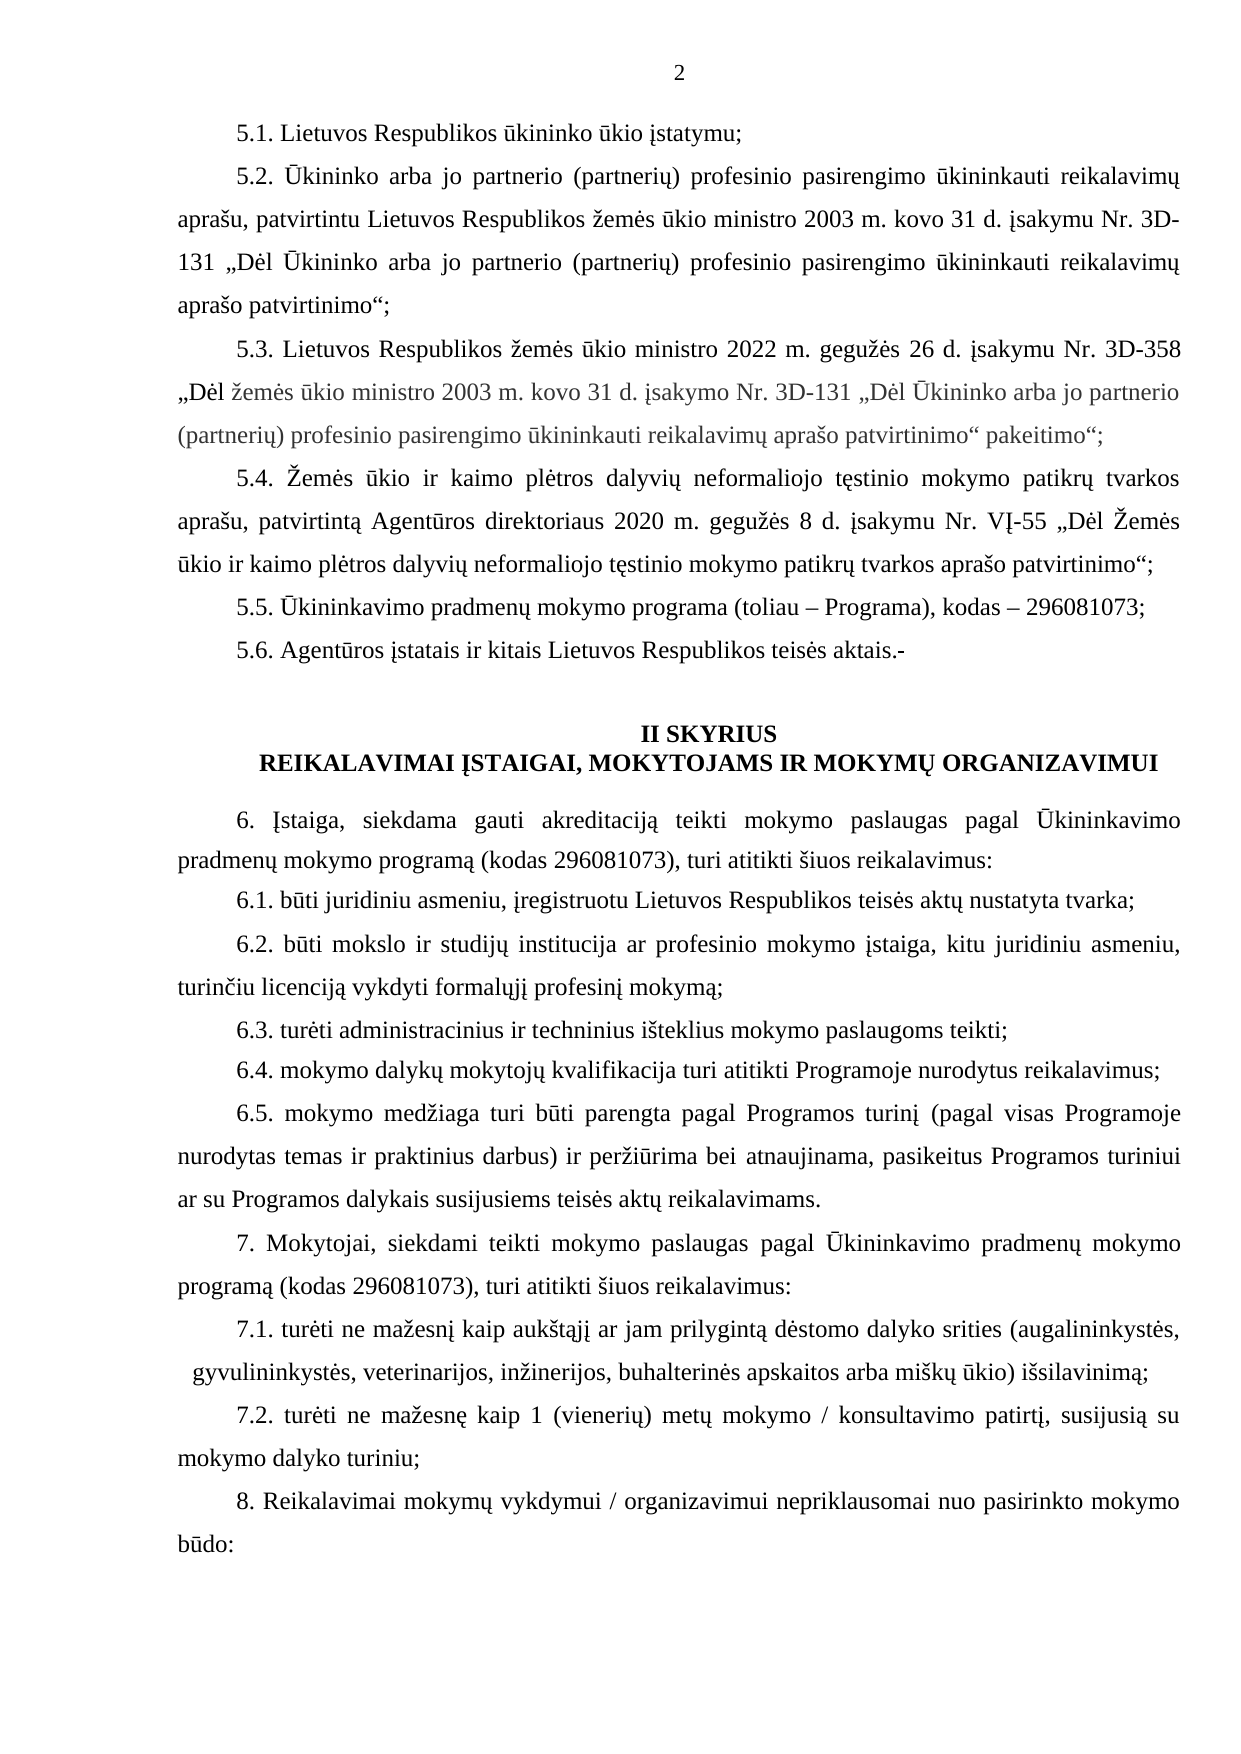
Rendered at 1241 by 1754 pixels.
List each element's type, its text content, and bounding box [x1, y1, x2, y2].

text 6.1. būti juridiniu asmeniu, įregistruotu Lietuvos Respublikos teisės aktų nustatyta tvarka; [177, 886, 1181, 914]
text 5.5. Ūkininkavimo pradmenų mokymo programa (toliau – Programa), kodas – 296081073; [236, 592, 1196, 621]
text 8. Reikalavimai mokymų vykdymui / organizavimui nepriklausomai nuo pasirinkto mokymo būdo: [177, 1486, 1181, 1558]
text 7. Mokytojai, siekdami teikti mokymo paslaugas pagal Ūkininkavimo pradmenų mokymo programą (kodas 296081073), turi atitikti šiuos reikalavimus: [177, 1228, 1181, 1299]
text 5.3. Lietuvos Respublikos žemės ūkio ministro 2022 m. gegužės 26 d. įsakymu Nr. 3D-358 „Dėl žemės ūkio ministro 2003 m. kovo 31 d. įsakymo Nr. 3D-131 „Dėl Ūkininko arba jo partnerio (partnerių) profesinio pasirengimo ūkininkauti reikalavimų aprašo patvirtinimo“ pakeitimo“; [177, 334, 1181, 449]
text 5.4. Žemės ūkio ir kaimo plėtros dalyvių neformaliojo tęstinio mokymo patikrų tvarkos aprašu, patvirtintą Agentūros direktoriaus 2020 m. gegužės 8 d. įsakymu Nr. VĮ-55 „Dėl Žemės ūkio ir kaimo plėtros dalyvių neformaliojo tęstinio mokymo patikrų tvarkos aprašo patvirtinimo“; [177, 463, 1181, 578]
text 6.5. mokymo medžiaga turi būti parengta pagal Programos turinį (pagal visas Programoje nurodytas temas ir praktinius darbus) ir peržiūrima bei atnaujinama, pasikeitus Programos turiniui ar su Programos dalykais susijusiems teisės aktų reikalavimams. [177, 1098, 1181, 1213]
text 5.1. Lietuvos Respublikos ūkininko ūkio įstatymu; [236, 118, 1196, 147]
text II SKYRIUS [177, 719, 1181, 748]
text 7.1. turėti ne mažesnį kaip aukštąjį ar jam prilygintą dėstomo dalyko srities (augalininkystės, gyvulininkystės, veterinarijos, inžinerijos, buhalterinės apskaitos arba miškų ūkio) išsilavinimą; [192, 1314, 1181, 1386]
text 5.2. Ūkininko arba jo partnerio (partnerių) profesinio pasirengimo ūkininkauti reikalavimų aprašu, patvirtintu Lietuvos Respublikos žemės ūkio ministro 2003 m. kovo 31 d. įsakymu Nr. 3D-131 „Dėl Ūkininko arba jo partnerio (partnerių) profesinio pasirengimo ūkininkauti reikalavimų aprašo patvirtinimo“; [177, 161, 1181, 319]
text 6.2. būti mokslo ir studijų institucija ar profesinio mokymo įstaiga, kitu juridiniu asmeniu, turinčiu licenciją vykdyti formalųjį profesinį mokymą; [177, 929, 1181, 1001]
text 6.4. mokymo dalykų mokytojų kvalifikacija turi atitikti Programoje nurodytus reikalavimus; [177, 1055, 1181, 1084]
text 6. Įstaiga, siekdama gauti akreditaciją teikti mokymo paslaugas pagal Ūkininkavimo pradmenų mokymo programą (kodas 296081073), turi atitikti šiuos reikalavimus: [177, 805, 1181, 874]
text 5.6. Agentūros įstatais ir kitais Lietuvos Respublikos teisės aktais. [236, 636, 1196, 664]
text 6.3. turėti administracinius ir techninius išteklius mokymo paslaugoms teikti; [177, 1015, 1181, 1044]
text REIKALAVIMAI ĮSTAIGAI, MOKYTOJAMS IR MOKYMŲ ORGANIZAVIMUI [177, 748, 1181, 776]
text 7.2. turėti ne mažesnę kaip 1 (vienerių) metų mokymo / konsultavimo patirtį, susijusią su mokymo dalyko turiniu; [177, 1400, 1181, 1472]
